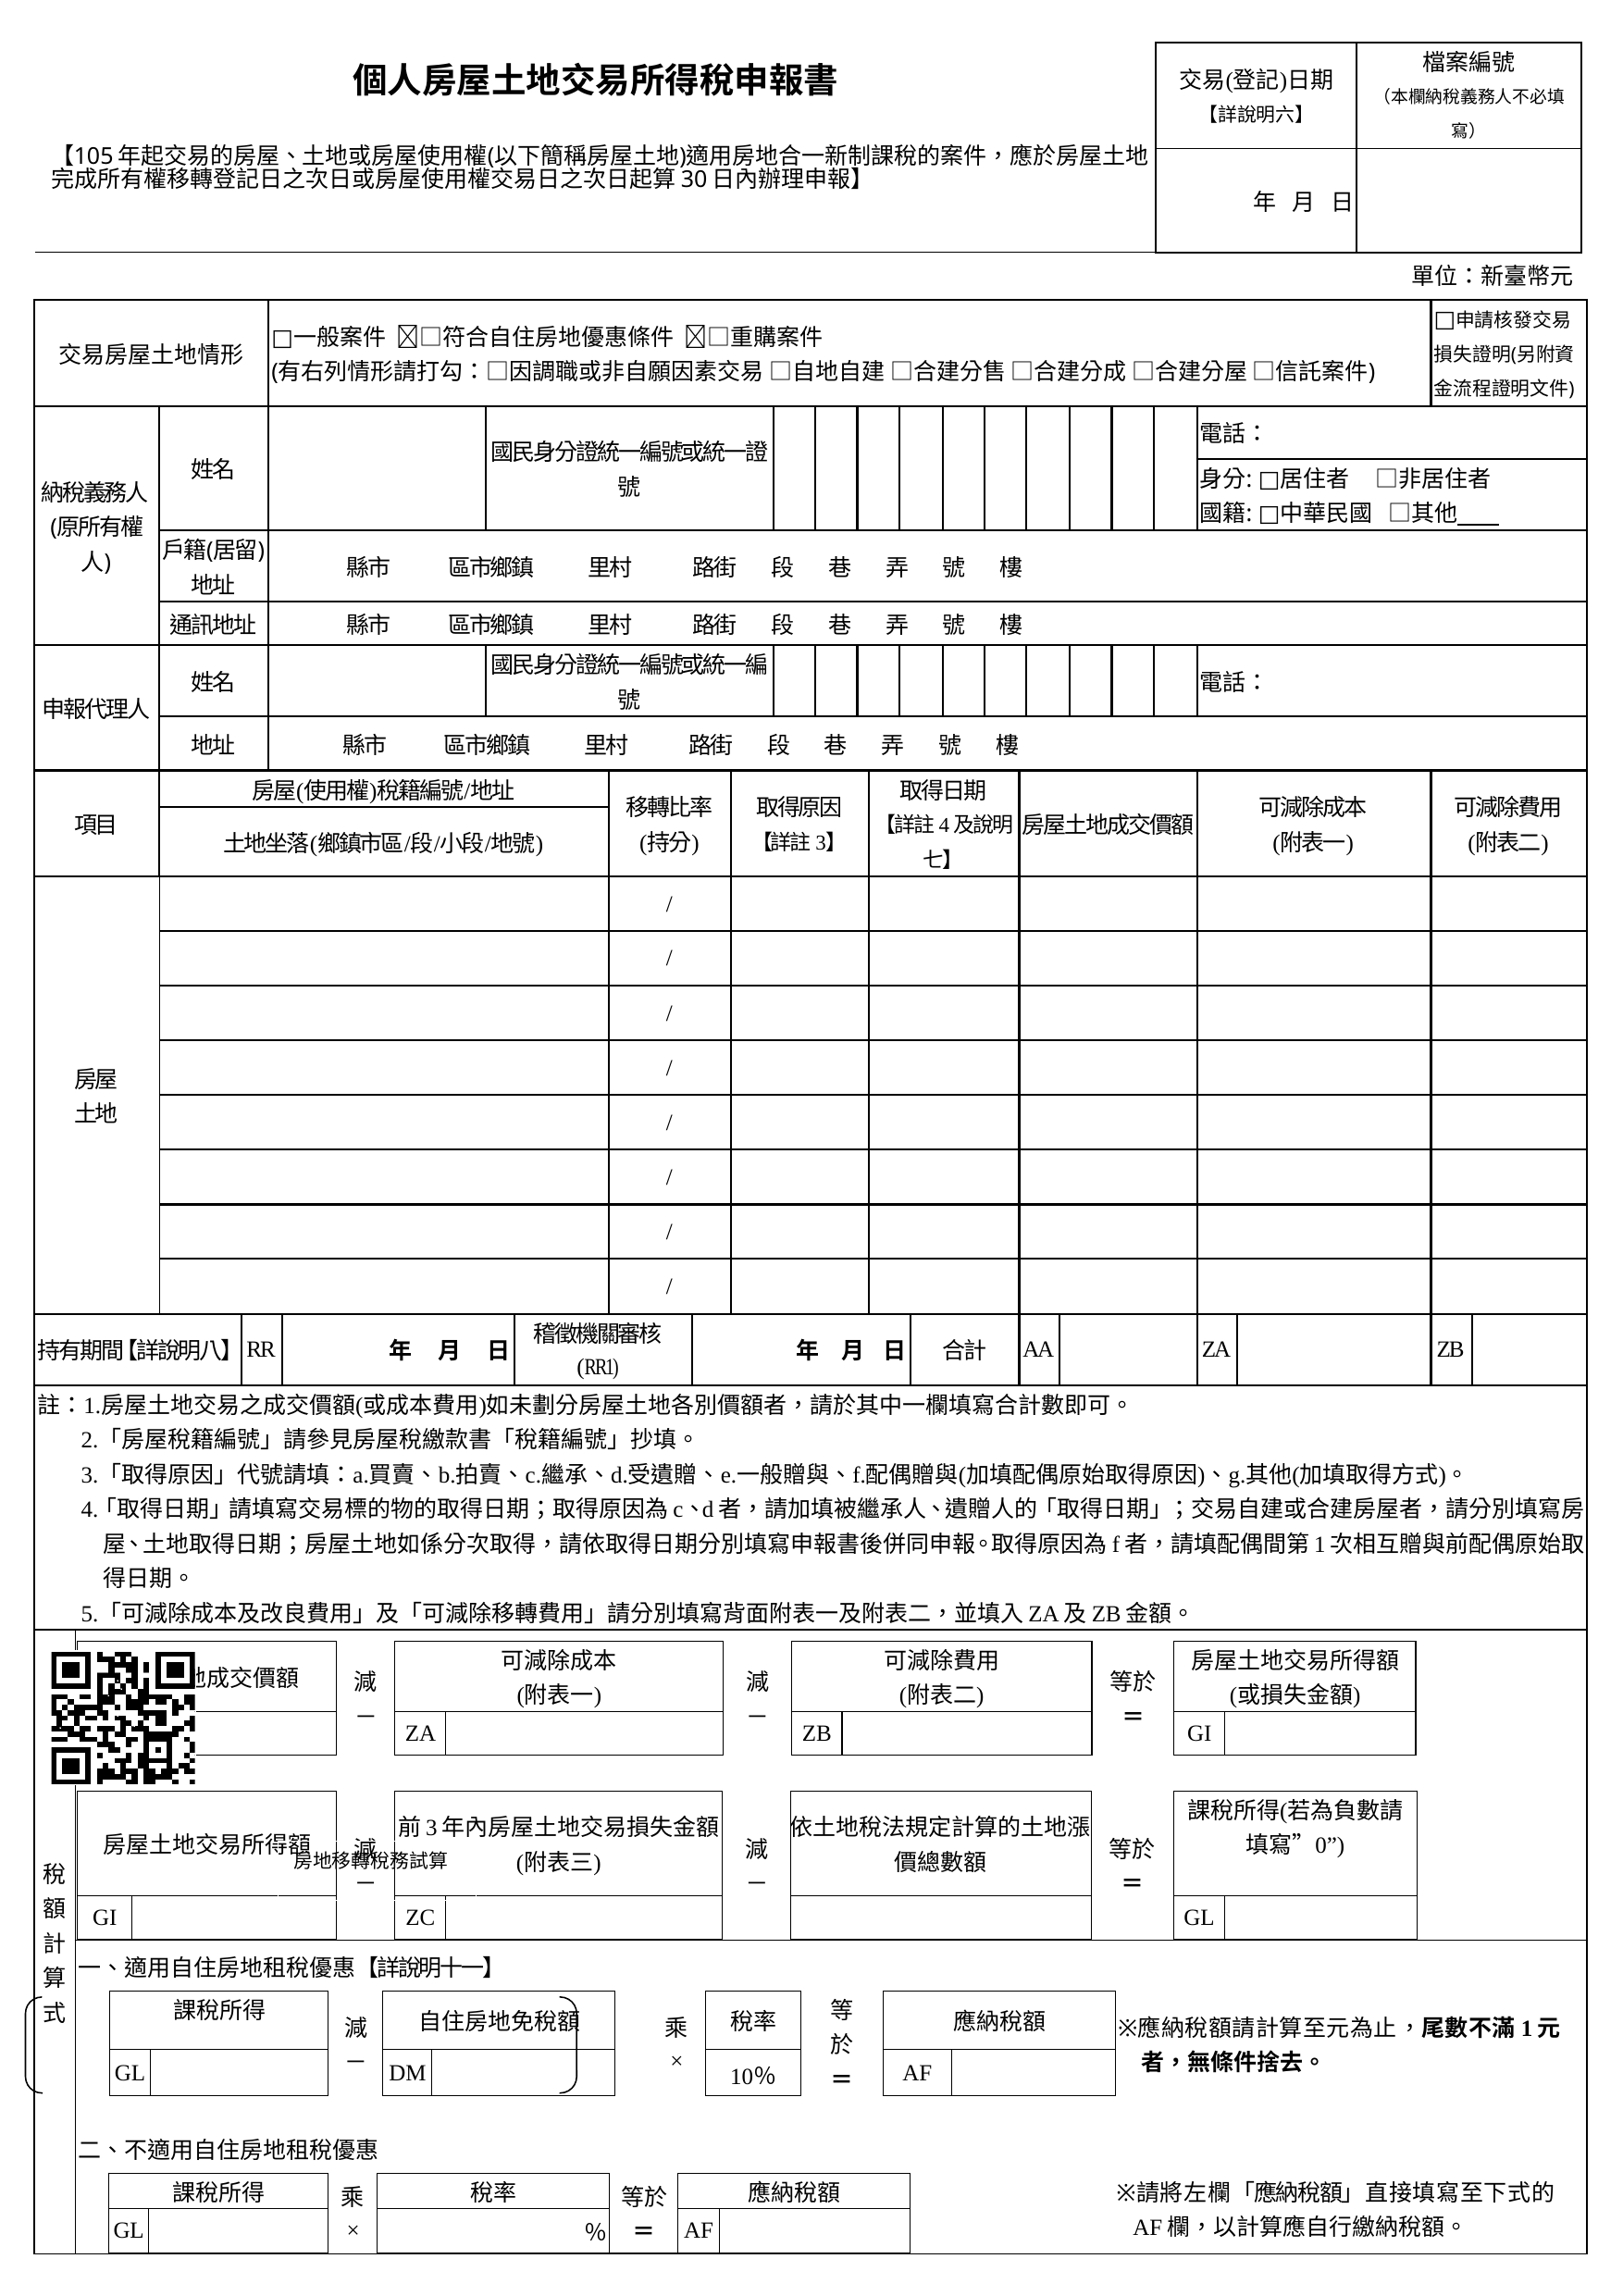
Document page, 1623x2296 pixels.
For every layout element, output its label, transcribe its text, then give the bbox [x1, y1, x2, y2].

table_cell [791, 1896, 1091, 1939]
table_cell 電話： [1198, 407, 1586, 458]
table_cell GL [109, 2209, 148, 2252]
table_cell [870, 1096, 1018, 1148]
table_cell [269, 646, 485, 715]
table_cell [160, 1206, 608, 1258]
table_header 房屋土地成交價額 [78, 1642, 336, 1711]
table_cell [160, 877, 608, 930]
table_cell [900, 407, 942, 529]
table_cell [1021, 1041, 1196, 1094]
table_header 稅率 [378, 2174, 609, 2208]
table_header 交易(登記)日期 【詳說明六】 [1157, 43, 1356, 147]
table_cell 可減除成本 (附表一) [1198, 772, 1430, 875]
table_cell [1225, 1896, 1417, 1939]
table_cell [279, 1896, 336, 1900]
table_cell [160, 1260, 608, 1312]
table_cell [1060, 1315, 1196, 1384]
table_cell [149, 2209, 328, 2252]
table_cell 取得原因 【詳註3】 [732, 772, 868, 875]
table_cell ZB [1432, 1315, 1471, 1384]
table_cell 縣市 區市鄉鎮 里村 路街 段 巷 弄 號 樓 [269, 602, 1586, 644]
table_cell [1432, 1096, 1586, 1148]
table_cell 一、適用自住房地租稅優惠【詳說明十一】 二、不適用自住房地租稅優惠 [76, 1941, 1586, 2253]
table_cell GL [110, 2050, 150, 2095]
text 單位：新臺幣元 [49, 257, 1573, 292]
table_cell [870, 987, 1018, 1039]
table_cell / [610, 1096, 730, 1148]
table_cell [196, 1712, 336, 1755]
table_cell [870, 1150, 1018, 1203]
table_cell 10％ [706, 2050, 800, 2095]
table_cell ％ [378, 2209, 609, 2252]
table_cell GI [78, 1896, 131, 1939]
table_cell AF [884, 2050, 951, 2095]
table_cell [1238, 1315, 1430, 1384]
table_cell [985, 646, 1025, 715]
table_cell ZC [395, 1901, 445, 1939]
table_header ※應納稅額請計算至元為止，尾數不滿1元者，無條件捨去。 [1116, 1991, 1563, 2095]
table_cell / [610, 1041, 730, 1094]
table_cell [151, 2050, 328, 2095]
table_cell AF [678, 2209, 719, 2252]
table_cell [432, 2050, 614, 2095]
table_cell [1198, 1041, 1430, 1094]
table_cell [816, 407, 856, 529]
table_cell GI [1174, 1712, 1224, 1755]
table_header [1417, 1641, 1580, 1755]
table_cell [774, 407, 814, 529]
table_cell [1021, 1096, 1196, 1148]
table_cell [1198, 987, 1430, 1039]
table_cell / [610, 1206, 730, 1258]
table_header ※請將左欄「應納稅額」直接填寫至下式的AF欄，以計算應自行繳納稅額。 [911, 2173, 1557, 2252]
table_cell [732, 1206, 868, 1258]
table_cell [1027, 646, 1069, 715]
table_cell 年 月 日 [693, 1315, 910, 1384]
table_cell [720, 2209, 910, 2252]
table_header 等於 ＝ [1093, 1641, 1173, 1755]
table_cell [870, 1260, 1018, 1312]
table_cell [160, 1041, 608, 1094]
table_cell [1198, 932, 1430, 985]
table_cell [870, 1041, 1018, 1094]
table_cell [1021, 932, 1196, 985]
table_header 交易房屋土地情形 [35, 301, 267, 404]
table_cell 地址 [160, 717, 267, 769]
table_header 課稅所得(若為負數請填寫”0”) [1174, 1792, 1417, 1895]
table_cell 電話： [1198, 646, 1586, 715]
table_header 減 ─ [337, 1901, 394, 1939]
table_header 房屋土地交易所得額 (或損失金額) [1174, 1642, 1415, 1711]
table_cell [76, 1631, 1586, 1940]
table_cell 縣市 區市鄉鎮 里村 路街 段 巷 弄 號 樓 [269, 717, 1586, 769]
table_cell [1198, 1096, 1430, 1148]
table_cell [269, 407, 485, 529]
table_header 可減除費用 (附表二) [792, 1642, 1091, 1711]
table_header 可減除成本 (附表一) [395, 1642, 723, 1711]
table_cell 房屋土地成交價額 [1021, 772, 1196, 875]
table_cell 移轉比率 (持分) [610, 772, 730, 875]
table_cell [900, 646, 942, 715]
table_cell 縣市 區市鄉鎮 里村 路街 段 巷 弄 號 樓 [269, 531, 1586, 601]
table_cell 身分: □居住者 □非居住者 國籍: □中華民國 □其他 [1198, 460, 1586, 529]
table_cell 戶籍(居留) 地址 [160, 531, 267, 601]
table_cell [1071, 407, 1110, 529]
table_cell 年 月 日 [1157, 149, 1356, 252]
table_cell DM [383, 2050, 431, 2095]
table_cell [1432, 877, 1586, 930]
table_cell GL [1174, 1896, 1224, 1939]
table_cell AA [1021, 1315, 1059, 1384]
table_cell [160, 987, 608, 1039]
table_cell [1432, 932, 1586, 985]
table_cell 通訊地址 [160, 602, 267, 644]
table_header 房屋土地交易所得額 [78, 1792, 336, 1895]
table_cell [1357, 149, 1580, 252]
table_header 應納稅額 [678, 2174, 910, 2208]
table_cell [1198, 1260, 1430, 1312]
table_header 等於 ＝ [1092, 1791, 1173, 1939]
table_header 自住房地免稅額 [383, 1992, 614, 2049]
table_header 等 於 ＝ [801, 1991, 883, 2095]
table_cell [732, 1096, 868, 1148]
table_cell [985, 407, 1025, 529]
table_cell [732, 932, 868, 985]
table_cell ZB [792, 1712, 841, 1755]
table_cell 合計 [911, 1315, 1018, 1384]
table_cell [615, 2049, 648, 2095]
table_cell [160, 932, 608, 985]
table_cell [952, 2050, 1115, 2095]
table_cell [1198, 1206, 1430, 1258]
table_cell 房屋(使用權)稅籍編號/地址 [160, 772, 608, 806]
table_cell [1021, 1150, 1196, 1203]
table_header 前3年內房屋土地交易損失金額(附表三) [395, 1792, 722, 1895]
table_cell [1021, 877, 1196, 930]
table_cell [1155, 646, 1196, 715]
table_cell [870, 877, 1018, 930]
table_cell [1432, 987, 1586, 1039]
table_cell / [610, 877, 730, 930]
table_header 減 ─ [337, 1641, 394, 1755]
table_cell / [610, 932, 730, 985]
table_header □申請核發交易損失證明(另附資金流程證明文件) [1432, 301, 1586, 404]
table_cell [1113, 407, 1153, 529]
table_cell 稽徵機關審核(RR1) [515, 1315, 691, 1384]
table_cell 稅額計算式 [35, 1631, 75, 2253]
table_header 減 ─ [723, 1791, 790, 1939]
table_cell 納稅義務人 (原所有權人) [35, 407, 158, 644]
table_header 應納稅額 [884, 1992, 1115, 2049]
table_cell 土地坐落(鄉鎮市區/段/小段/地號) [160, 808, 608, 875]
table_cell / [610, 1150, 730, 1203]
table_header □一般案件 □符合自住房地優惠條件 □重購案件 (有右列情形請打勾：□因調職或非自願因素交易 □自地自建 □合建分售 □合建分成 □合建分屋 □信託案件) [269, 301, 1430, 404]
table_cell [1198, 877, 1430, 930]
table_cell [732, 877, 868, 930]
table_cell [1473, 1315, 1586, 1384]
table_cell 取得日期 【詳註4及說明七】 [870, 772, 1018, 875]
table_cell [446, 1896, 476, 1900]
table_cell [870, 932, 1018, 985]
table_cell [1155, 407, 1196, 529]
table_header 減 ─ [337, 1791, 394, 1841]
table_cell 姓名 [160, 646, 267, 715]
table_header 減 ─ [337, 1842, 394, 1900]
table_cell [732, 1260, 868, 1312]
table_cell [732, 1150, 868, 1203]
table_cell [1198, 1150, 1430, 1203]
table_cell 年 月 日 [283, 1315, 514, 1384]
table_cell [446, 1896, 722, 1939]
table_cell [160, 1096, 608, 1148]
table_header 乘 × [648, 1991, 705, 2095]
table_cell / [610, 987, 730, 1039]
table_cell RR [242, 1315, 281, 1384]
table_cell 可減除費用 (附表二) [1432, 772, 1586, 875]
table_header 課稅所得 [109, 2174, 328, 2208]
table_cell [859, 646, 898, 715]
table_cell [395, 1896, 445, 1900]
table_cell [1432, 1150, 1586, 1203]
table_cell [944, 407, 984, 529]
table_cell [816, 646, 856, 715]
table_cell [732, 1041, 868, 1094]
table_header 課稅所得 [110, 1992, 328, 2049]
table_cell 國民身分證統一編號或統一證號 [487, 407, 773, 529]
table_cell [774, 646, 814, 715]
table_header 檔案編號 （本欄納稅義務人不必填寫） [1357, 43, 1580, 147]
table_cell [1021, 1206, 1196, 1258]
table_cell [843, 1712, 1091, 1755]
table_cell [1432, 1206, 1586, 1258]
table_cell / [610, 1260, 730, 1312]
table_cell [1021, 1260, 1196, 1312]
table_cell ZA [395, 1712, 445, 1755]
table_cell 國民身分證統一編號或統一編號 [487, 646, 773, 715]
table_cell [1432, 1041, 1586, 1094]
table_cell [1113, 646, 1153, 715]
table_cell [944, 646, 984, 715]
table_cell [1021, 987, 1196, 1039]
table_cell 申報代理人 [35, 646, 158, 769]
table_cell [1027, 407, 1069, 529]
table_cell [1071, 646, 1110, 715]
table_cell [1225, 1712, 1415, 1755]
table_cell [446, 1712, 723, 1755]
table_header 依土地稅法規定計算的土地漲價總數額 [791, 1792, 1091, 1895]
table_header 乘 × [328, 2173, 377, 2252]
table_cell 項目 [35, 772, 158, 875]
table_header 稅率 [706, 1992, 800, 2049]
table_cell [160, 1150, 608, 1203]
table_header 減 ─ [724, 1641, 791, 1755]
table_cell ZA [1198, 1315, 1236, 1384]
table_cell [1432, 1260, 1586, 1312]
table_cell [132, 1896, 336, 1939]
table_cell [732, 987, 868, 1039]
table_cell 房屋 土地 [35, 877, 159, 1312]
table_cell [870, 1206, 1018, 1258]
table_cell 註：1.房屋土地交易之成交價額(或成本費用)如未劃分房屋土地各別價額者，請於其中一欄填寫合計數即可。 2.「房屋稅籍編號」請參見房屋稅繳款書「稅籍編號」抄填。 3.「取得原因」代號請填：a.買賣、b.拍賣、c.繼承、d.受遺贈、e.一般贈與、f.配偶贈與(加填配偶原始取得原因)、g.其他(加填取得方式)。 4.「取得日期」請填寫交易標的物的取得日期；取得原因為c、d者，請加填被繼承人、遺贈人的「取得日期」；交易自建或合建房屋者，請分別填寫房屋、土地取得日期；房屋土地如係分次取得，請依取得日期分別填寫申報書後併同申報。取得原因為f者，請填配偶間第1次相互贈與前配偶原始取得日期。 5.「可減除成本及改良費用」及「可減除移轉費用」請分別填寫背面附表一及附表二，並填入ZA及ZB金額。 [35, 1386, 1586, 1629]
table_header 等於 ＝ [610, 2173, 677, 2252]
table_header 個人房屋土地交易所得稅申報書 [35, 42, 1155, 252]
table_header [615, 1991, 648, 2049]
table_cell 持有期間【詳說明八】 [35, 1315, 241, 1384]
table_header 減 ─ [328, 1991, 382, 2095]
table_cell [859, 407, 898, 529]
table_cell 姓名 [160, 407, 267, 529]
